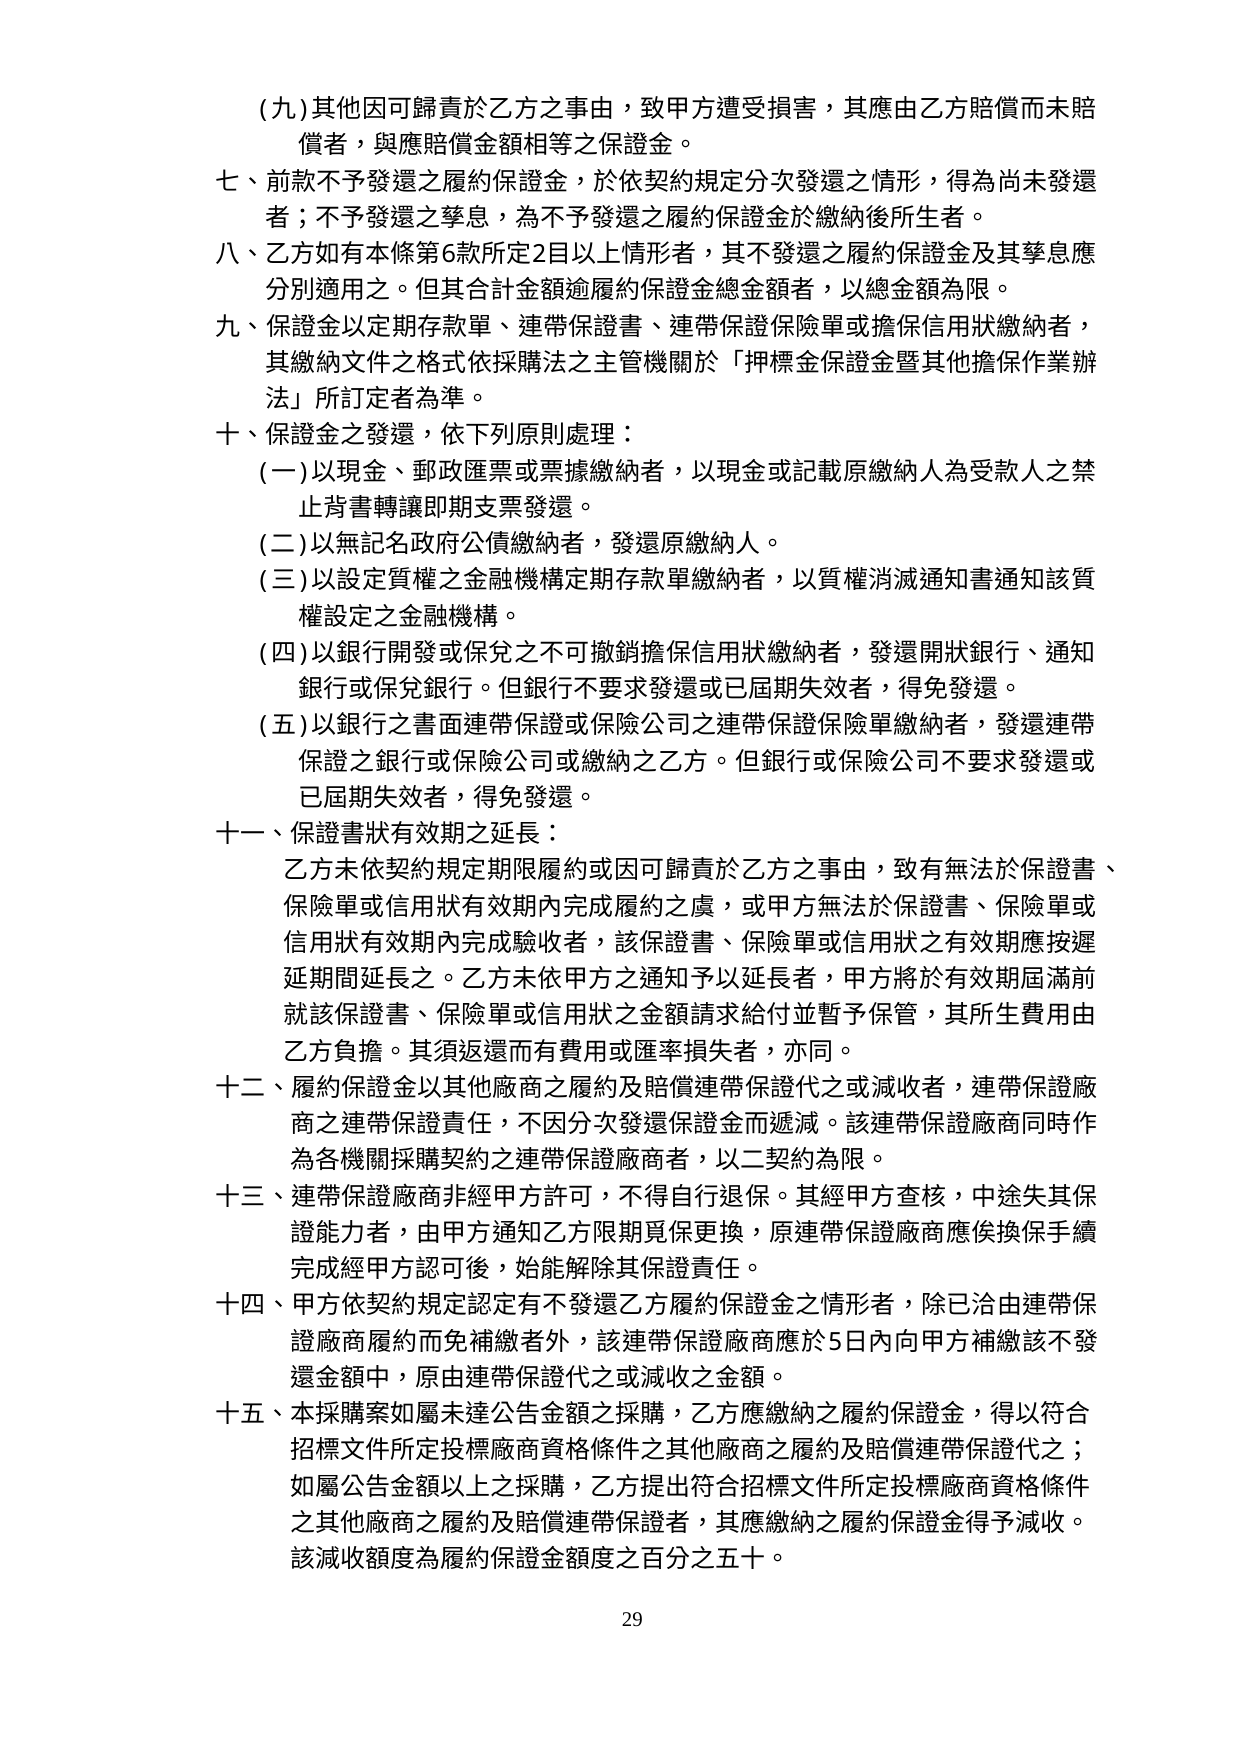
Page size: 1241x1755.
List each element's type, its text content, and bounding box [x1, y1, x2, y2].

text 乙方未依契約規定期限履約或因可歸責於乙方之事由，致有無法於保證書、保險單或信用狀有效期內完成履約之虞，或甲方無法於保證書、保險單或信用狀有效期內完成驗收者，該保證書、保險單或信用狀之有效期應按遲延期間延長之。乙方未依甲方之通知予以延長者，甲方將於有效期屆滿前就該保證書、保險單或信用狀之金額請求給付並暫予保管，其所生費用由乙方負擔。其須返還而有費用或匯率損失者，亦同。 [283, 850, 1098, 1067]
text 七、前款不予發還之履約保證金，於依契約規定分次發還之情形，得為尚未發還者；不予發還之孳息，為不予發還之履約保證金於繳納後所生者。 [215, 161, 1098, 234]
text 十一、保證書狀有效期之延長： [165, 814, 1098, 850]
text (三)以設定質權之金融機構定期存款單繳納者，以質權消滅通知書通知該質權設定之金融機構。 [240, 560, 1096, 632]
text 十、保證金之發還，依下列原則處理： [165, 415, 1098, 451]
text (一)以現金、郵政匯票或票據繳納者，以現金或記載原繳納人為受款人之禁止背書轉讓即期支票發還。 [240, 451, 1096, 524]
text (四)以銀行開發或保兌之不可撤銷擔保信用狀繳納者，發還開狀銀行、通知銀行或保兌銀行。但銀行不要求發還或已屆期失效者，得免發還。 [240, 632, 1096, 705]
text (二)以無記名政府公債繳納者，發還原繳納人。 [165, 524, 1096, 560]
text 八、乙方如有本條第6款所定2目以上情形者，其不發還之履約保證金及其孳息應分別適用之。但其合計金額逾履約保證金總金額者，以總金額為限。 [215, 234, 1098, 306]
text (九)其他因可歸責於乙方之事由，致甲方遭受損害，其應由乙方賠償而未賠償者，與應賠償金額相等之保證金。 [240, 89, 1096, 161]
text 十五、本採購案如屬未達公告金額之採購，乙方應繳納之履約保證金，得以符合招標文件所定投標廠商資格條件之其他廠商之履約及賠償連帶保證代之；如屬公告金額以上之採購，乙方提出符合招標文件所定投標廠商資格條件之其他廠商之履約及賠償連帶保證者，其應繳納之履約保證金得予減收。 [215, 1394, 1098, 1539]
text 該減收額度為履約保證金額度之百分之五十。 [290, 1539, 1098, 1575]
text 十四、甲方依契約規定認定有不發還乙方履約保證金之情形者，除已洽由連帶保證廠商履約而免補繳者外，該連帶保證廠商應於5日內向甲方補繳該不發還金額中，原由連帶保證代之或減收之金額。 [215, 1285, 1098, 1394]
text (五)以銀行之書面連帶保證或保險公司之連帶保證保險單繳納者，發還連帶保證之銀行或保險公司或繳納之乙方。但銀行或保險公司不要求發還或已屆期失效者，得免發還。 [240, 705, 1096, 814]
text 十二、履約保證金以其他廠商之履約及賠償連帶保證代之或減收者，連帶保證廠商之連帶保證責任，不因分次發還保證金而遞減。該連帶保證廠商同時作為各機關採購契約之連帶保證廠商者，以二契約為限。 [215, 1067, 1098, 1176]
text 九、保證金以定期存款單、連帶保證書、連帶保證保險單或擔保信用狀繳納者，其繳納文件之格式依採購法之主管機關於「押標金保證金暨其他擔保作業辦法」所訂定者為準。 [215, 306, 1098, 415]
text 十三、連帶保證廠商非經甲方許可，不得自行退保。其經甲方查核，中途失其保證能力者，由甲方通知乙方限期覓保更換，原連帶保證廠商應俟換保手續完成經甲方認可後，始能解除其保證責任。 [215, 1176, 1098, 1285]
